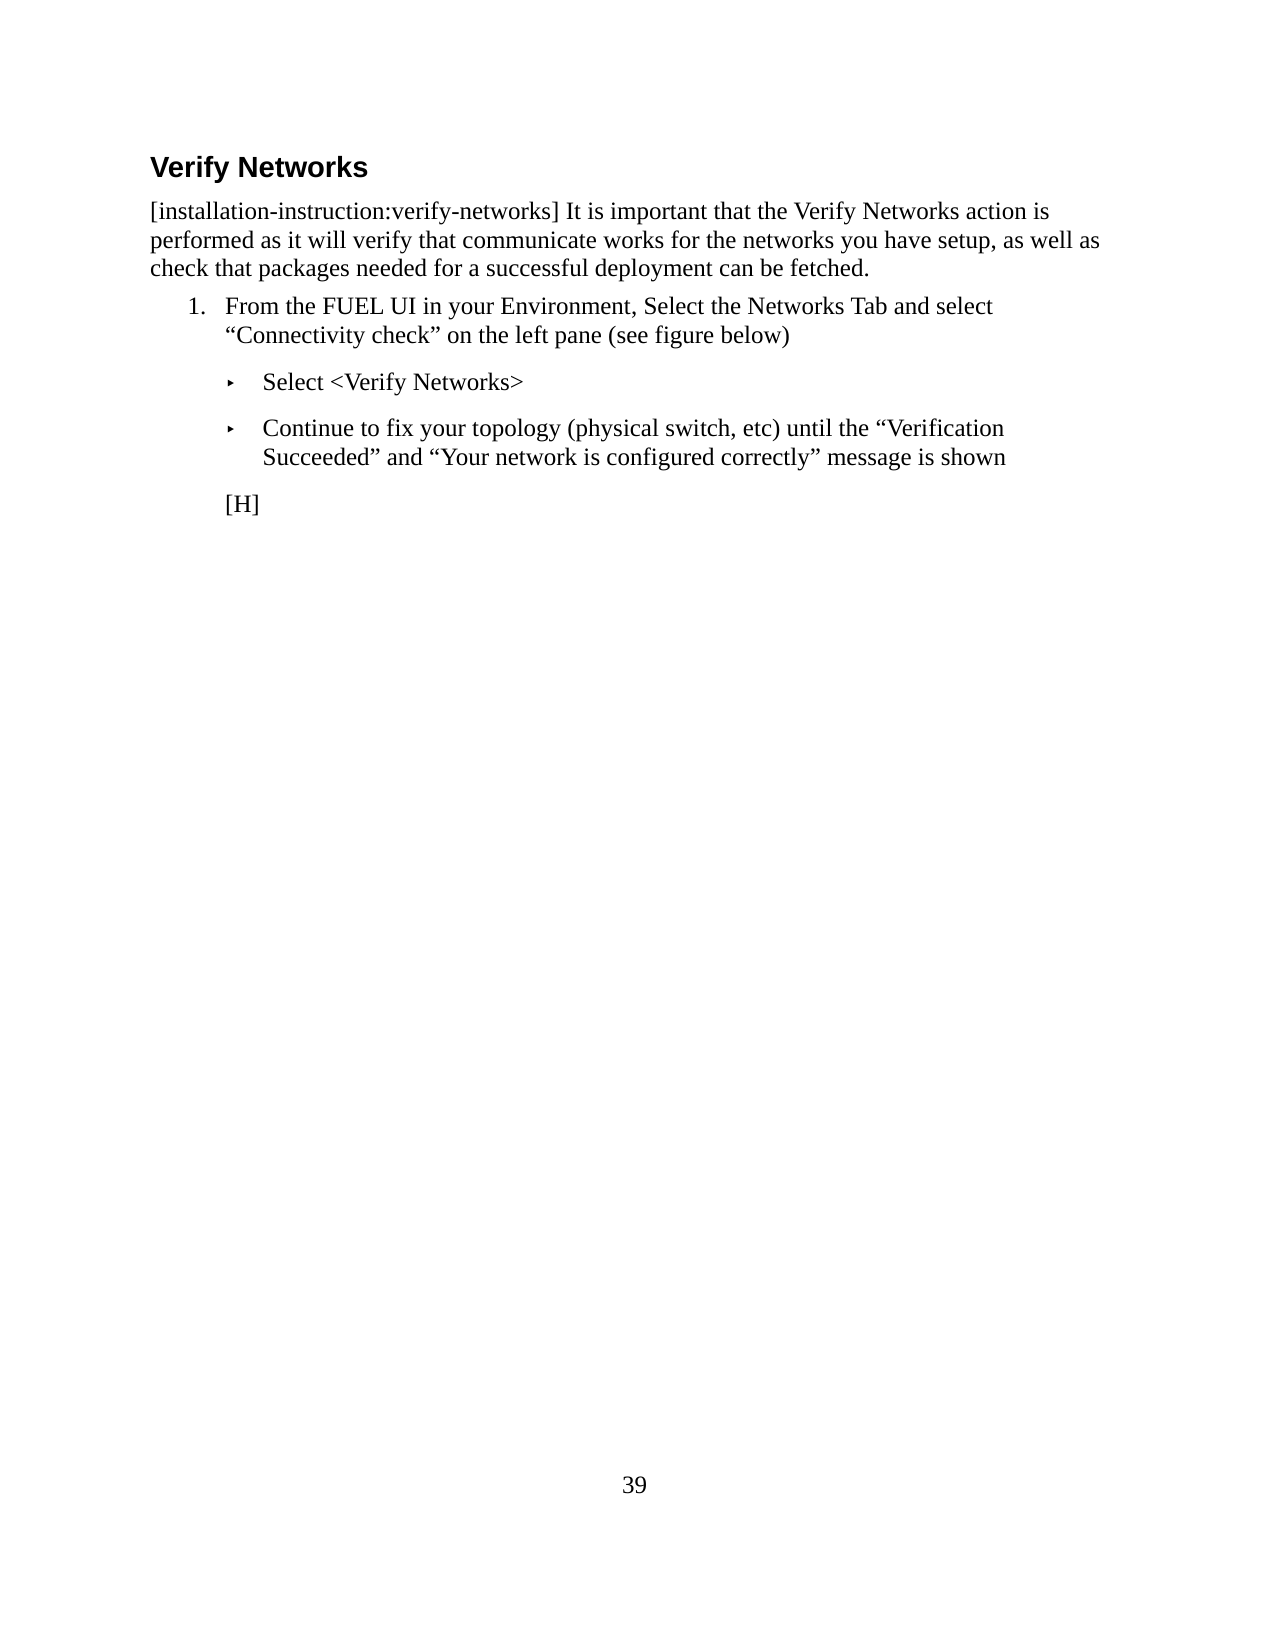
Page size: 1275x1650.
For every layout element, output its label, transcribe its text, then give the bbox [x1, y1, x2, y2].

list From the FUEL UI in your Environment, Select the Networks Tab and select “Connectivity check” on the left pane (see figure below) [187, 291, 1125, 349]
text [installation-instruction:verify-networks] It is important that the Verify Networks action is performed as it will verify that communicate works for the networks you have setup, as well as check that packages needed for a successful deployment can be fetched. [150, 196, 1125, 282]
list Select <Verify Networks> [225, 367, 1125, 395]
list [H] [187, 489, 1125, 517]
list Continue to fix your topology (physical switch, etc) until the “Verification Succeeded” and “Your network is configured correctly” message is shown [225, 413, 1125, 471]
subtitle Verify Networks [150, 150, 1125, 183]
